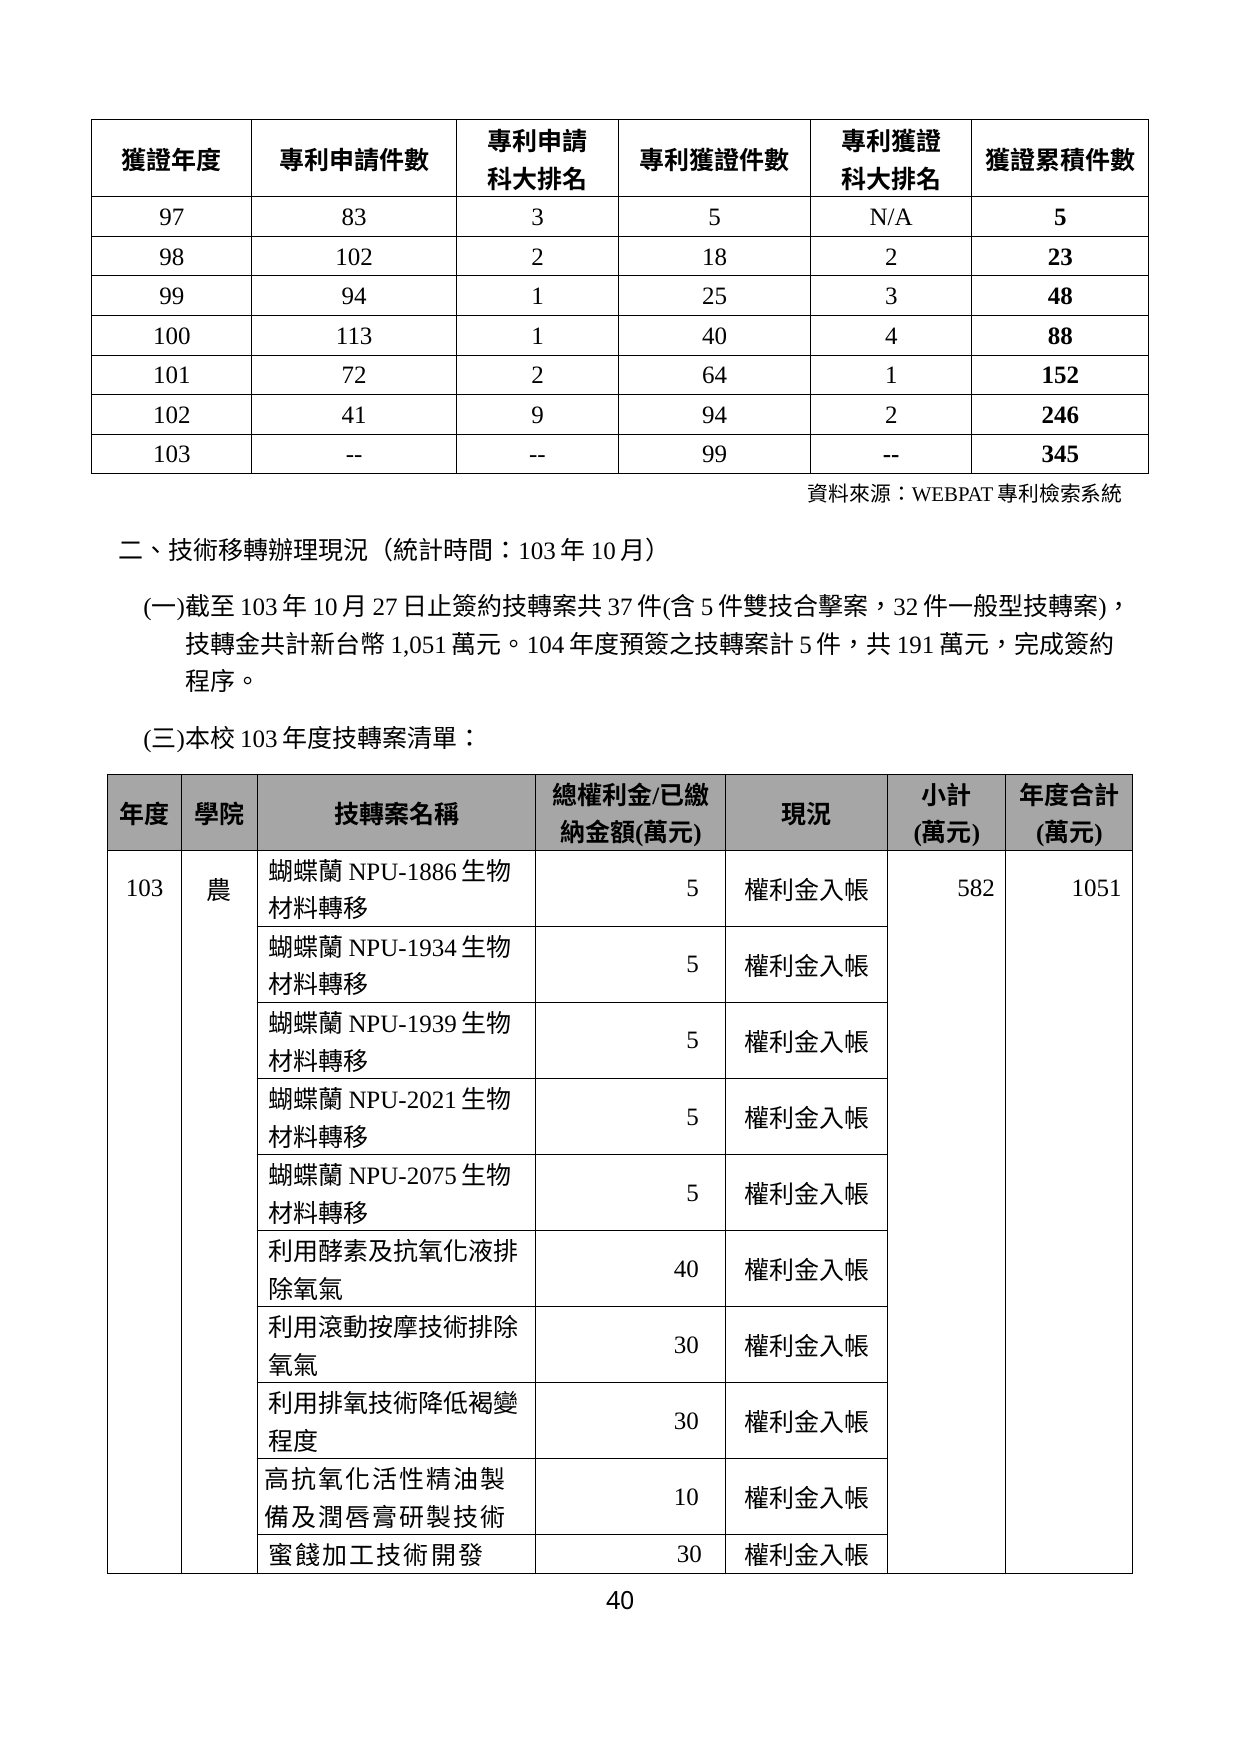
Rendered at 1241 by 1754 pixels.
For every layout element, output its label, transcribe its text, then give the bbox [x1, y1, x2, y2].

table_header 總權利金/已繳納金額(萬元) [536, 775, 725, 850]
table_cell -- [457, 435, 618, 473]
table_cell 權利金入帳 [726, 927, 887, 1002]
table_cell 99 [619, 435, 810, 473]
table_cell 30 [536, 1535, 725, 1573]
table_cell 3 [811, 276, 971, 315]
table_cell 權利金入帳 [726, 1459, 887, 1534]
table_cell 30 [536, 1307, 725, 1382]
table_cell 25 [619, 276, 810, 315]
table_cell 102 [252, 237, 456, 275]
table_cell 97 [92, 197, 251, 236]
table_cell 4 [811, 316, 971, 354]
table_cell 權利金入帳 [726, 1079, 887, 1154]
table_cell 5 [536, 1079, 725, 1154]
table_cell 10 [536, 1459, 725, 1534]
table_cell 102 [92, 395, 251, 434]
table_cell 5 [536, 927, 725, 1002]
table_cell 103 [108, 851, 181, 1573]
table_cell 蝴蝶蘭NPU-2021生物材料轉移 [258, 1079, 535, 1154]
table_cell 1 [457, 276, 618, 315]
table_cell 72 [252, 356, 456, 394]
table_header 專利獲證 科大排名 [811, 120, 971, 196]
table_cell 18 [619, 237, 810, 275]
text 資料來源：WEBPAT專利檢索系統 [147, 474, 1122, 511]
table_cell 權利金入帳 [726, 1535, 887, 1573]
text (三)本校103年度技轉案清單： [143, 717, 1122, 755]
table_cell 582 [888, 851, 1005, 1573]
table_cell 5 [536, 851, 725, 926]
table_cell -- [252, 435, 456, 473]
table_header 獲證累積件數 [972, 120, 1148, 196]
table_cell 高抗氧化活性精油製備及潤唇膏研製技術 [258, 1459, 535, 1534]
table_header 技轉案名稱 [258, 775, 535, 850]
table_cell 利用排氧技術降低褐變程度 [258, 1383, 535, 1458]
table_cell 3 [457, 197, 618, 236]
table_cell 蝴蝶蘭NPU-1934生物材料轉移 [258, 927, 535, 1002]
table_cell 5 [536, 1003, 725, 1078]
table_cell 權利金入帳 [726, 1307, 887, 1382]
table_cell 48 [972, 276, 1148, 315]
table_cell 蝴蝶蘭NPU-1939生物材料轉移 [258, 1003, 535, 1078]
table_cell 101 [92, 356, 251, 394]
table_cell 100 [92, 316, 251, 354]
table_cell 權利金入帳 [726, 1231, 887, 1306]
table_cell 40 [536, 1231, 725, 1306]
table_cell 5 [972, 197, 1148, 236]
table_cell 94 [252, 276, 456, 315]
table_cell 64 [619, 356, 810, 394]
table_cell 345 [972, 435, 1148, 473]
text (一)截至103年10月27日止簽約技轉案共37件(含5件雙技合擊案，32件一般型技轉案)，技轉金共計新台幣1,051萬元。104年度預簽之技轉案計5件，共191萬元，完成簽約程序。 [143, 586, 1122, 699]
table_cell 權利金入帳 [726, 1003, 887, 1078]
table_header 專利申請件數 [252, 120, 456, 196]
table_header 小計 (萬元) [888, 775, 1005, 850]
table_cell 1051 [1006, 851, 1132, 1573]
table_cell 113 [252, 316, 456, 354]
table_cell 5 [619, 197, 810, 236]
table_cell 40 [619, 316, 810, 354]
table_cell 利用滾動按摩技術排除氧氣 [258, 1307, 535, 1382]
table_cell 蝴蝶蘭NPU-2075生物材料轉移 [258, 1155, 535, 1230]
table_cell 蜜餞加工技術開發 [258, 1535, 535, 1573]
table_cell 2 [811, 395, 971, 434]
table_cell N/A [811, 197, 971, 236]
table_cell 246 [972, 395, 1148, 434]
table_header 現況 [726, 775, 887, 850]
table_cell 83 [252, 197, 456, 236]
table_cell 2 [811, 237, 971, 275]
table_cell 30 [536, 1383, 725, 1458]
table_cell 權利金入帳 [726, 1155, 887, 1230]
table_header 學院 [182, 775, 257, 850]
table_cell 88 [972, 316, 1148, 354]
table_cell 權利金入帳 [726, 1383, 887, 1458]
table_header 專利申請 科大排名 [457, 120, 618, 196]
table_cell 99 [92, 276, 251, 315]
table_cell 蝴蝶蘭NPU-1886生物材料轉移 [258, 851, 535, 926]
table_cell 152 [972, 356, 1148, 394]
table_cell 103 [92, 435, 251, 473]
table_cell 權利金入帳 [726, 851, 887, 926]
table_cell 利用酵素及抗氧化液排除氧氣 [258, 1231, 535, 1306]
table_cell 94 [619, 395, 810, 434]
table_cell 農 [182, 851, 257, 1573]
table_header 獲證年度 [92, 120, 251, 196]
table_cell -- [811, 435, 971, 473]
table_cell 2 [457, 356, 618, 394]
table_cell 23 [972, 237, 1148, 275]
table_header 專利獲證件數 [619, 120, 810, 196]
table_cell 9 [457, 395, 618, 434]
table_cell 5 [536, 1155, 725, 1230]
table_cell 1 [811, 356, 971, 394]
table_header 年度 [108, 775, 181, 850]
table_header 年度合計(萬元) [1006, 775, 1132, 850]
table_cell 41 [252, 395, 456, 434]
table_cell 1 [457, 316, 618, 354]
table_cell 98 [92, 237, 251, 275]
text 二、技術移轉辦理現況（統計時間：103年10月） [118, 530, 1122, 567]
table_cell 2 [457, 237, 618, 275]
